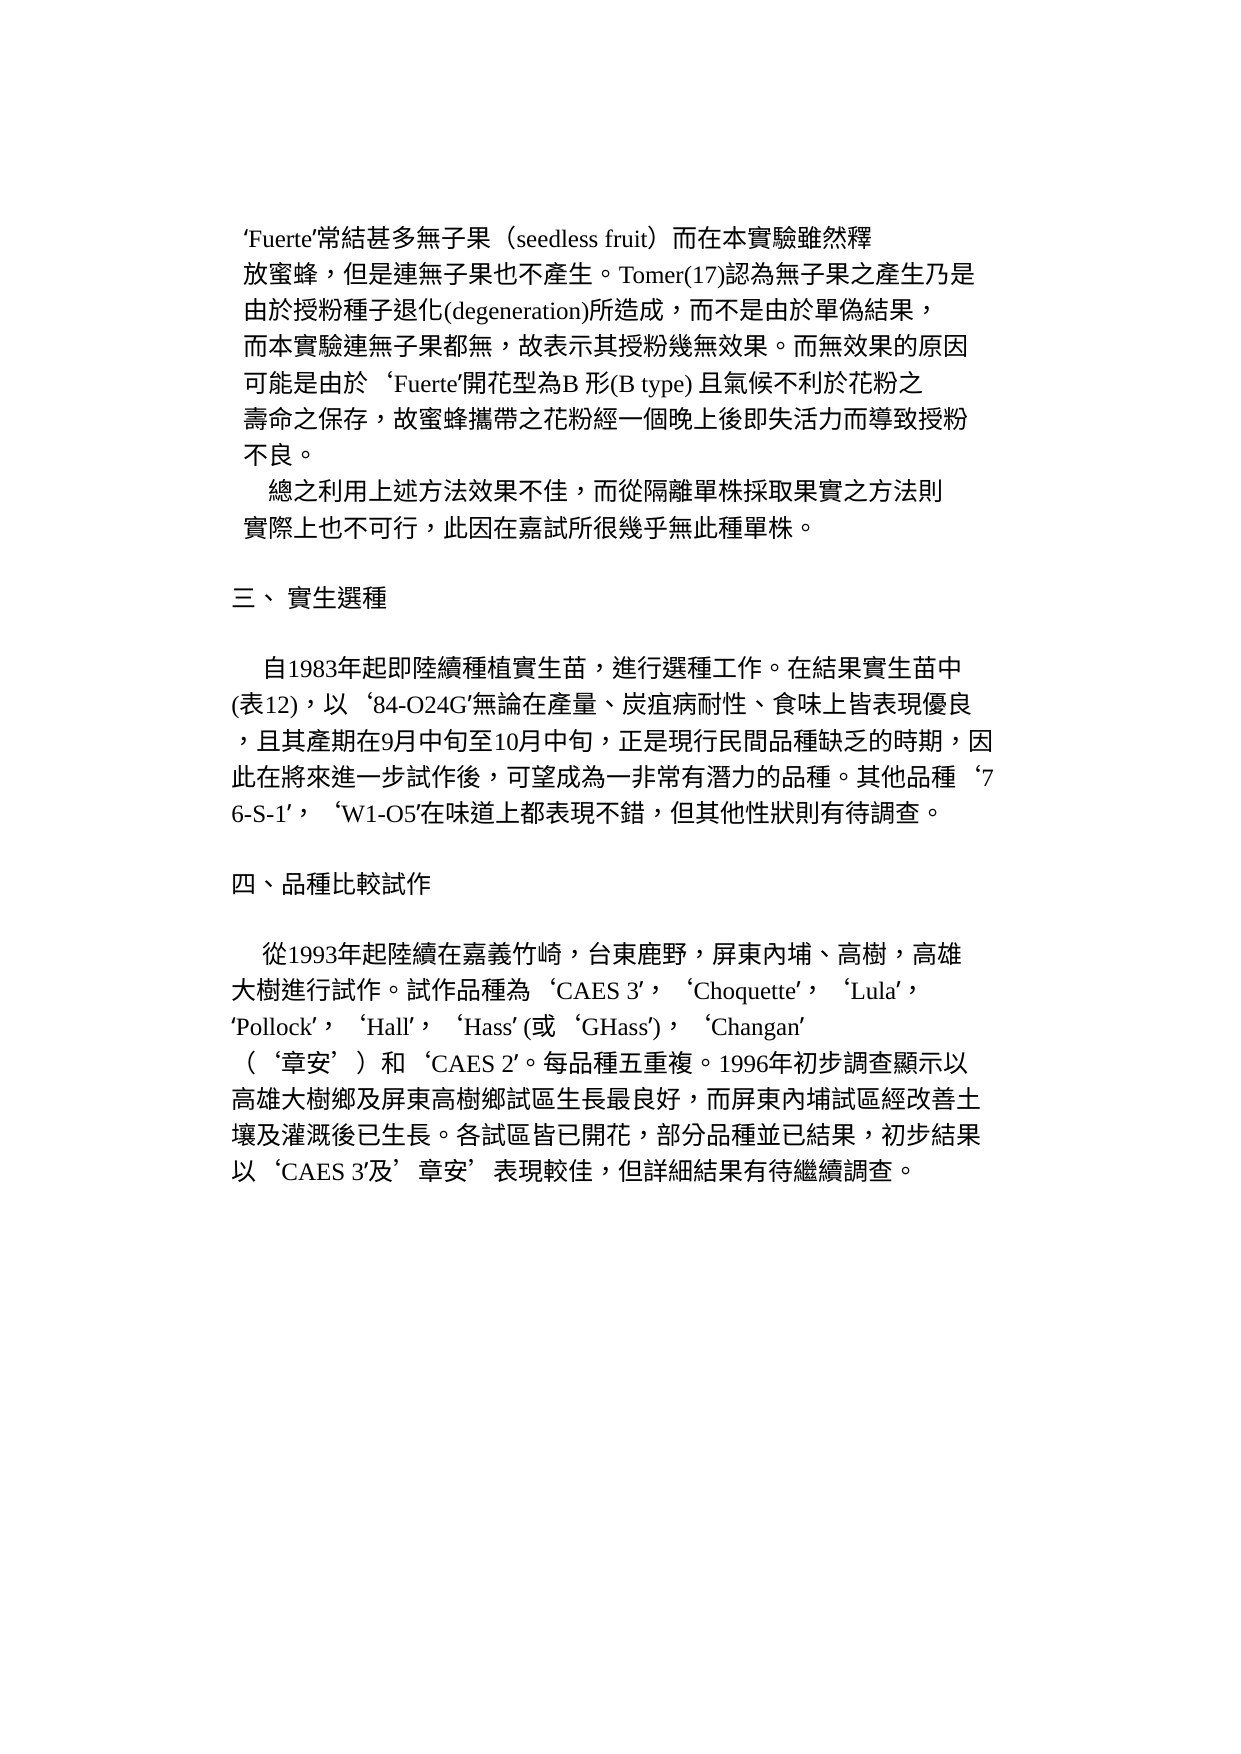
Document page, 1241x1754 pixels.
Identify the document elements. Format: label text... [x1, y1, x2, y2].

text 而本實驗連無子果都無，故表示其授粉幾無效果。而無效果的原因 [187, 327, 1053, 363]
text 大樹進行試作。試作品種為‘CAES 3’，‘Choquette’，‘Lula’， [187, 971, 1053, 1007]
text 實際上也不可行，此因在嘉試所很幾乎無此種單株。 [187, 508, 1053, 544]
text 此在將來進一步試作後，可望成為一非常有潛力的品種。其他品種‘7 [187, 757, 1053, 794]
text 壽命之保存，故蜜蜂攜帶之花粉經一個晚上後即失活力而導致授粉 [187, 399, 1053, 436]
text 從1993年起陸續在嘉義竹崎，台東鹿野，屏東內埔、高樹，高雄 [187, 934, 1053, 971]
text 放蜜蜂，但是連無子果也不產生。Tomer(17)認為無子果之產生乃是 [187, 254, 1053, 291]
text 總之利用上述方法效果不佳，而從隔離單株採取果實之方法則 [187, 472, 1053, 508]
text ，且其產期在9月中旬至10月中旬，正是現行民間品種缺乏的時期，因 [187, 721, 1053, 757]
text ‘Pollock’，‘Hall’，‘Hass’ (或‘GHass’)，‘Changan’ [187, 1007, 1053, 1043]
text 壤及灌溉後已生長。各試區皆已開花，部分品種並已結果，初步結果 [187, 1116, 1053, 1152]
text （‘章安’）和‘CAES 2’。每品種五重複。1996年初步調查顯示以 [187, 1043, 1053, 1079]
text 由於授粉種子退化(degeneration)所造成，而不是由於單偽結果， [187, 291, 1053, 327]
text 可能是由於‘Fuerte’開花型為B 形(B type) 且氣候不利於花粉之 [187, 363, 1053, 399]
text ‘Fuerte’常結甚多無子果（seedless fruit）而在本實驗雖然釋 [187, 218, 1053, 254]
text 6-S-1’，‘W1-O5’在味道上都表現不錯，但其他性狀則有待調查。 [187, 794, 1053, 830]
text 三、 實生選種 [187, 578, 1053, 615]
text (表12)，以‘84-O24G’無論在產量、炭疽病耐性、食味上皆表現優良 [187, 685, 1053, 721]
text 高雄大樹鄉及屏東高樹鄉試區生長最良好，而屏東內埔試區經改善土 [187, 1079, 1053, 1116]
text 自1983年起即陸續種植實生苗，進行選種工作。在結果實生苗中 [187, 649, 1053, 685]
text 以‘CAES 3’及’章安’表現較佳，但詳細結果有待繼續調查。 [187, 1152, 1053, 1188]
text 四、品種比較試作 [187, 864, 1053, 900]
text 不良。 [187, 436, 1053, 472]
